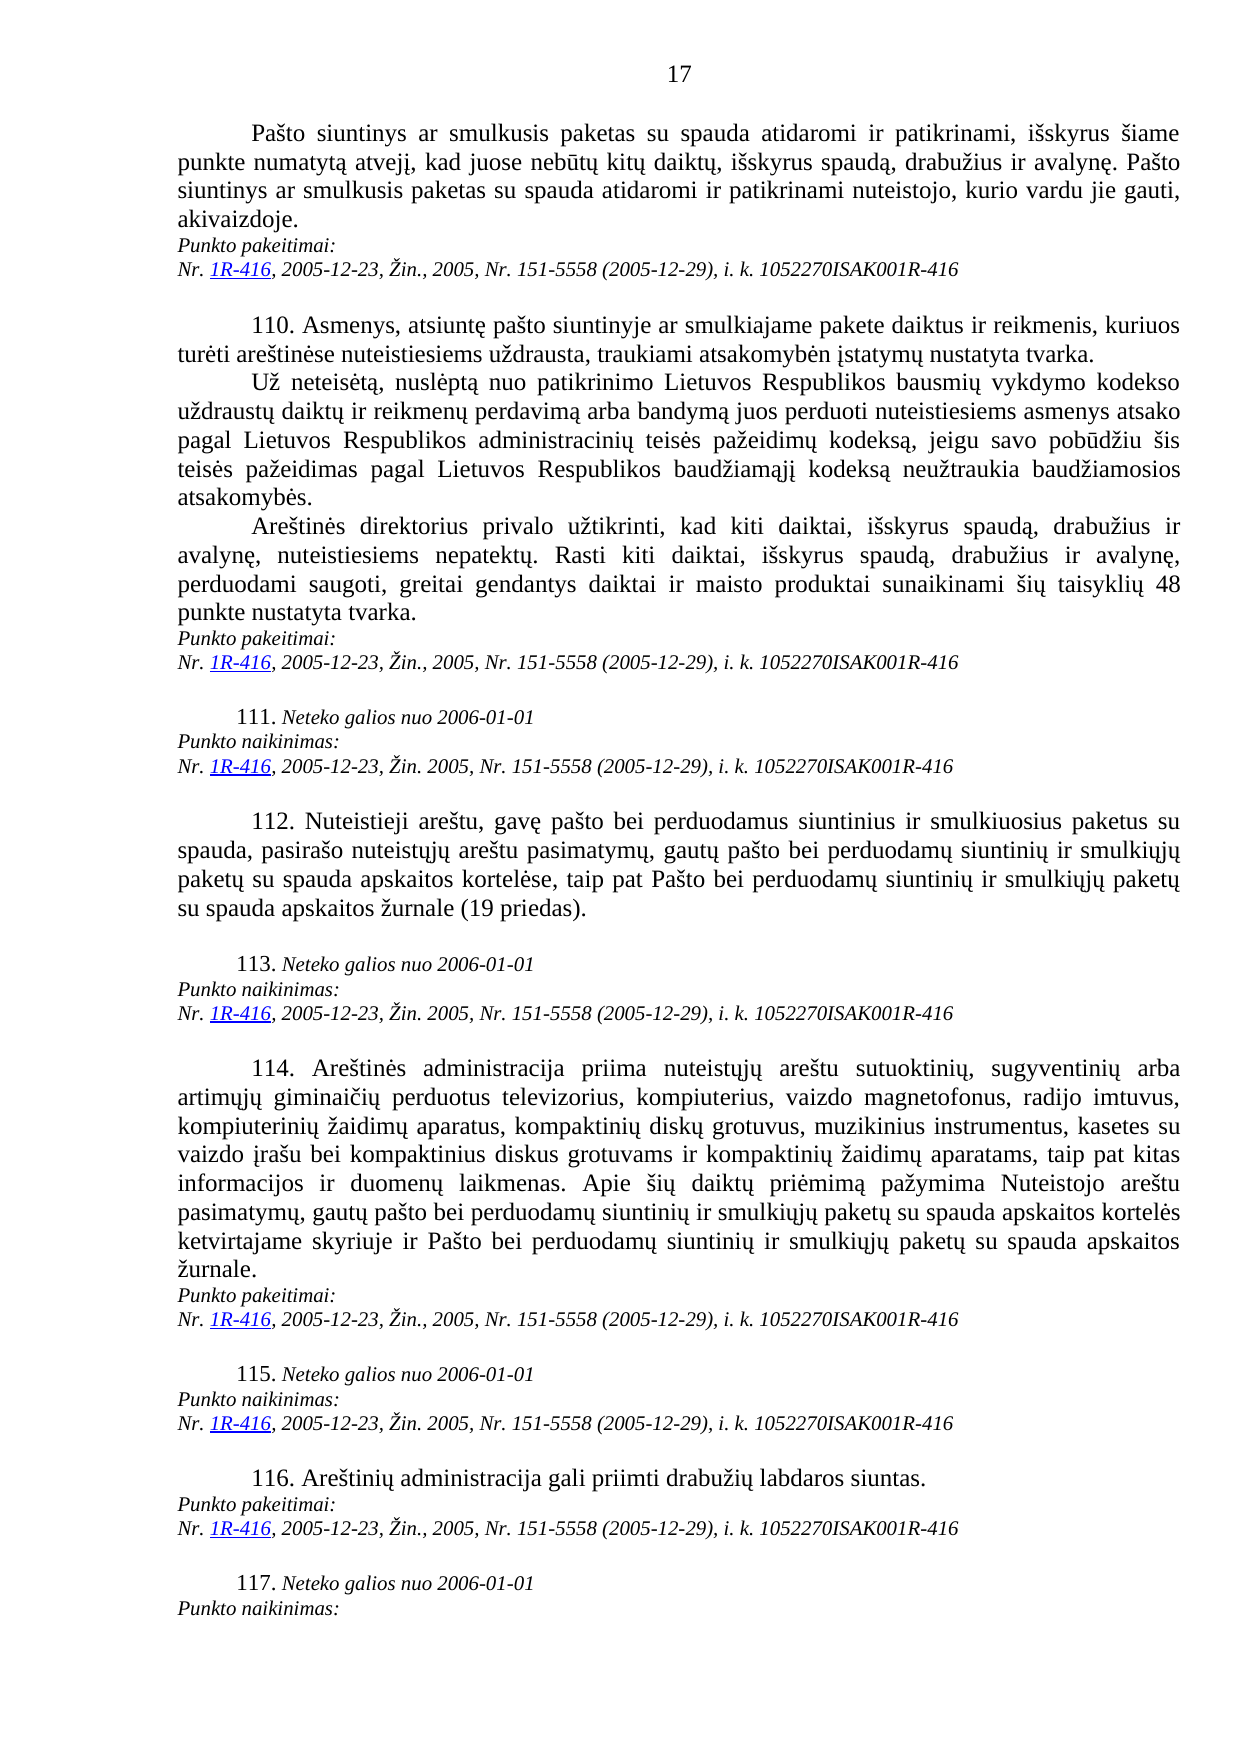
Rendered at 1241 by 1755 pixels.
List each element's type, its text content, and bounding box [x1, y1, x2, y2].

text Nr. 1R-416, 2005-12-23, Žin. 2005, Nr. 151-5558 (2005-12-29), i. k. 1052270ISAK001R-416 [177, 753, 1181, 778]
text Punkto pakeitimai: [177, 233, 1181, 257]
text Nr. 1R-416, 2005-12-23, Žin., 2005, Nr. 151-5558 (2005-12-29), i. k. 1052270ISAK001R-416 [177, 650, 1181, 674]
text Punkto pakeitimai: [177, 1283, 1181, 1307]
text Nr. 1R-416, 2005-12-23, Žin., 2005, Nr. 151-5558 (2005-12-29), i. k. 1052270ISAK001R-416 [177, 257, 1181, 281]
text 111. Neteko galios nuo 2006-01-01 [177, 703, 1181, 729]
text 115. Neteko galios nuo 2006-01-01 [177, 1360, 1181, 1387]
text Pašto siuntinys ar smulkusis paketas su spauda atidaromi ir patikrinami, išskyrus šiame punkte numatytą atvejį, kad juose nebūtų kitų daiktų, išskyrus spaudą, drabužius ir avalynę. Pašto siuntinys ar smulkusis paketas su spauda atidaromi ir patikrinami nuteistojo, kurio vardu jie gauti, akivaizdoje. [177, 118, 1181, 233]
text Punkto naikinimas: [177, 976, 1181, 1001]
text Nr. 1R-416, 2005-12-23, Žin., 2005, Nr. 151-5558 (2005-12-29), i. k. 1052270ISAK001R-416 [177, 1307, 1181, 1331]
text 112. Nuteistieji areštu, gavę pašto bei perduodamus siuntinius ir smulkiuosius paketus su spauda, pasirašo nuteistųjų areštu pasimatymų, gautų pašto bei perduodamų siuntinių ir smulkiųjų paketų su spauda apskaitos kortelėse, taip pat Pašto bei perduodamų siuntinių ir smulkiųjų paketų su spauda apskaitos žurnale (19 priedas). [177, 806, 1181, 921]
text 114. Areštinės administracija priima nuteistųjų areštu sutuoktinių, sugyventinių arba artimųjų giminaičių perduotus televizorius, kompiuterius, vaizdo magnetofonus, radijo imtuvus, kompiuterinių žaidimų aparatus, kompaktinių diskų grotuvus, muzikinius instrumentus, kasetes su vaizdo įrašu bei kompaktinius diskus grotuvams ir kompaktinių žaidimų aparatams, taip pat kitas informacijos ir duomenų laikmenas. Apie šių daiktų priėmimą pažymima Nuteistojo areštu pasimatymų, gautų pašto bei perduodamų siuntinių ir smulkiųjų paketų su spauda apskaitos kortelės ketvirtajame skyriuje ir Pašto bei perduodamų siuntinių ir smulkiųjų paketų su spauda apskaitos žurnale. [177, 1053, 1181, 1283]
text Areštinės direktorius privalo užtikrinti, kad kiti daiktai, išskyrus spaudą, drabužius ir avalynę, nuteistiesiems nepatektų. Rasti kiti daiktai, išskyrus spaudą, drabužius ir avalynę, perduodami saugoti, greitai gendantys daiktai ir maisto produktai sunaikinami šių taisyklių 48 punkte nustatyta tvarka. [177, 511, 1181, 626]
text 110. Asmenys, atsiuntę pašto siuntinyje ar smulkiajame pakete daiktus ir reikmenis, kuriuos turėti areštinėse nuteistiesiems uždrausta, traukiami atsakomybėn įstatymų nustatyta tvarka. [177, 310, 1181, 367]
text Punkto naikinimas: [177, 1387, 1181, 1411]
text Punkto pakeitimai: [177, 626, 1181, 650]
text Nr. 1R-416, 2005-12-23, Žin. 2005, Nr. 151-5558 (2005-12-29), i. k. 1052270ISAK001R-416 [177, 1411, 1181, 1435]
text Punkto naikinimas: [177, 729, 1181, 753]
text Punkto pakeitimai: [177, 1492, 1181, 1516]
text Už neteisėtą, nuslėptą nuo patikrinimo Lietuvos Respublikos bausmių vykdymo kodekso uždraustų daiktų ir reikmenų perdavimą arba bandymą juos perduoti nuteistiesiems asmenys atsako pagal Lietuvos Respublikos administracinių teisės pažeidimų kodeksą, jeigu savo pobūdžiu šis teisės pažeidimas pagal Lietuvos Respublikos baudžiamąjį kodeksą neužtraukia baudžiamosios atsakomybės. [177, 367, 1181, 511]
text Punkto naikinimas: [177, 1595, 1181, 1619]
text Nr. 1R-416, 2005-12-23, Žin., 2005, Nr. 151-5558 (2005-12-29), i. k. 1052270ISAK001R-416 [177, 1516, 1181, 1540]
text Nr. 1R-416, 2005-12-23, Žin. 2005, Nr. 151-5558 (2005-12-29), i. k. 1052270ISAK001R-416 [177, 1001, 1181, 1024]
text 113. Neteko galios nuo 2006-01-01 [177, 950, 1181, 976]
text 117. Neteko galios nuo 2006-01-01 [177, 1569, 1181, 1595]
text 116. Areštinių administracija gali priimti drabužių labdaros siuntas. [177, 1463, 1181, 1492]
